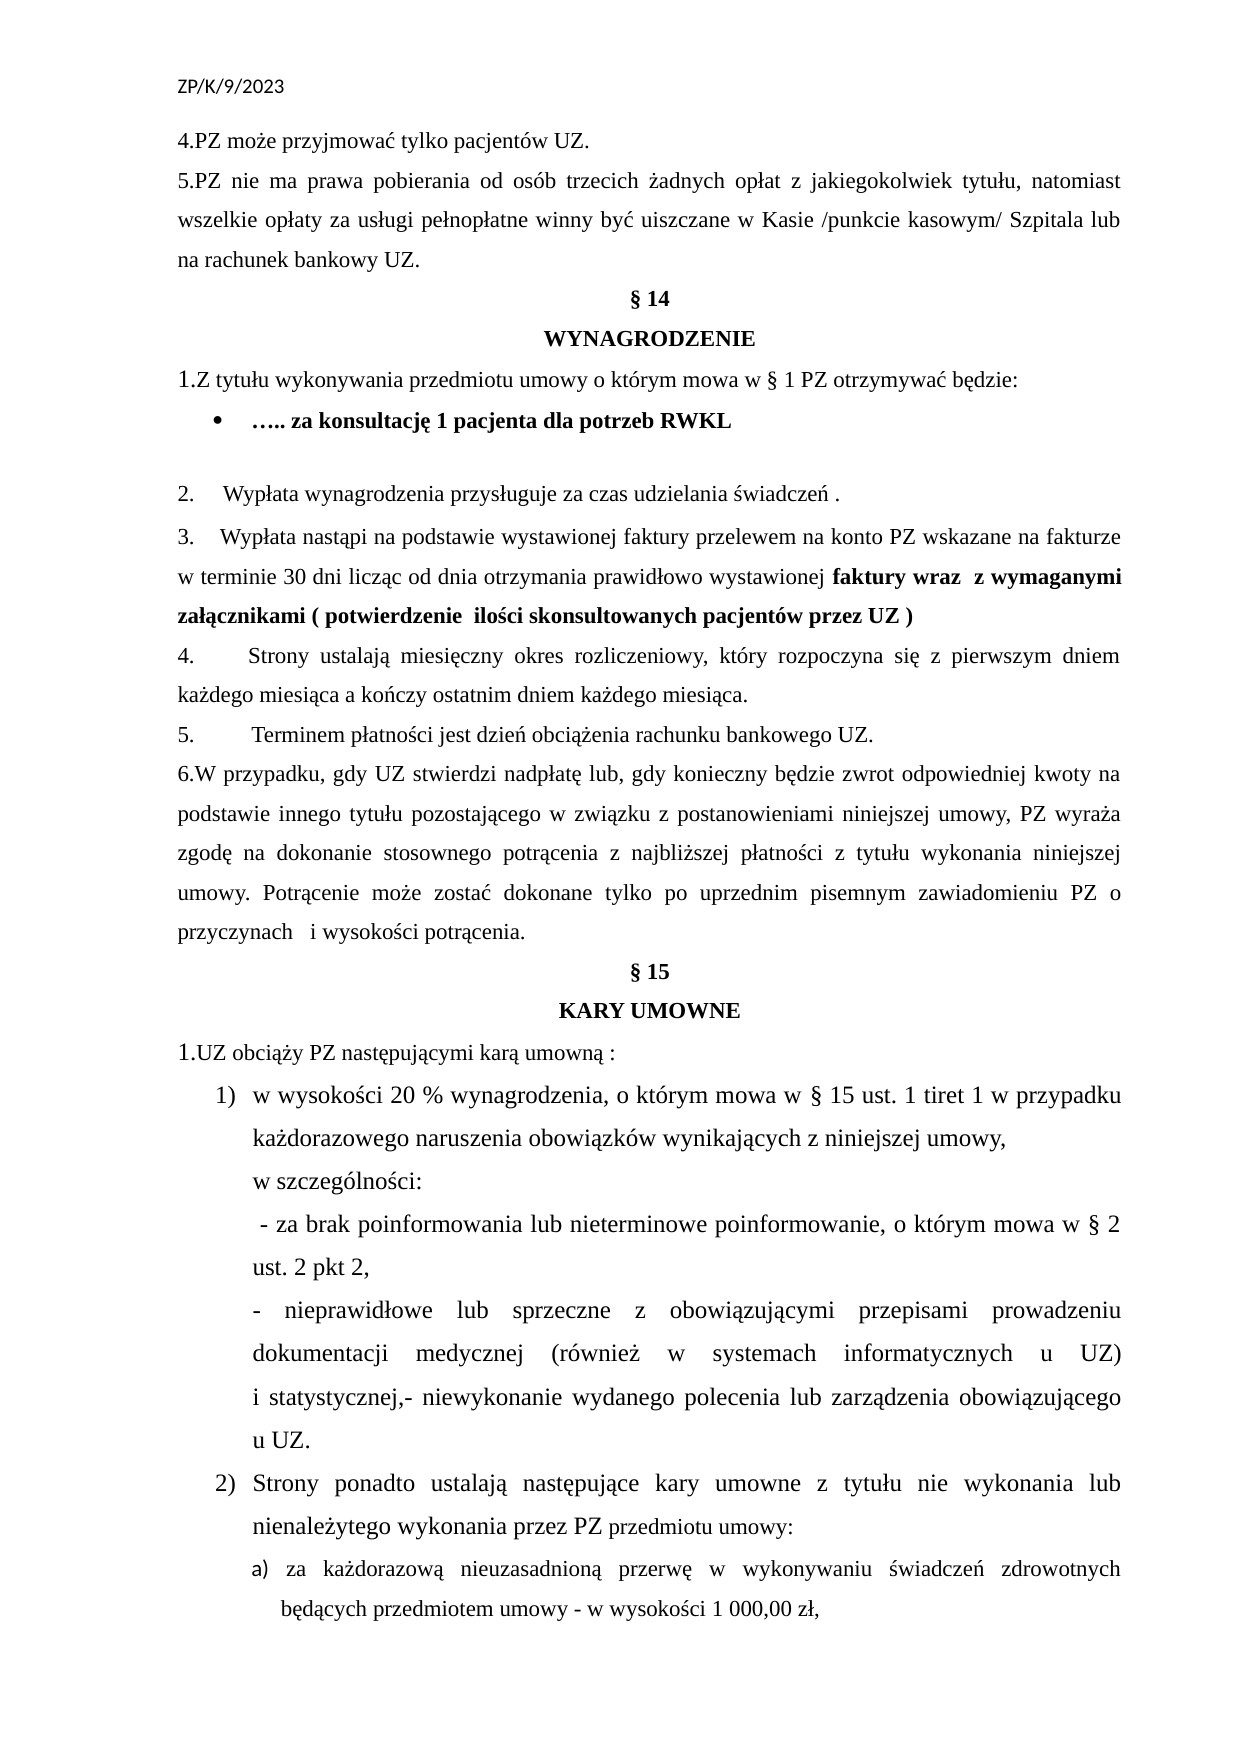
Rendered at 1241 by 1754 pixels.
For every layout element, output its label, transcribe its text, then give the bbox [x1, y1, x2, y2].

text - za brak poinformowania lub nieterminowe poinformowanie, o którym mowa w § 2 ust. 2 pkt 2, [252, 1209, 1122, 1281]
text w szczególności: [252, 1166, 1122, 1195]
text 3. Wypłata nastąpi na podstawie wystawionej faktury przelewem na konto PZ wskazane na fakturze w terminie 30 dni licząc od dnia otrzymania prawidłowo wystawionej faktury wraz z wymaganymi załącznikami ( potwierdzenie ilości skonsultowanych pacjentów przez UZ ) [177, 523, 1122, 629]
text WYNAGRODZENIE [177, 324, 1122, 351]
text § 15 [177, 958, 1122, 984]
list PZ może przyjmować tylko pacjentów UZ. [177, 127, 1122, 153]
text § 14 [177, 285, 1122, 311]
list W przypadku, gdy UZ stwierdzi nadpłatę lub, gdy konieczny będzie zwrot odpowiedniej kwoty na podstawie innego tytułu pozostającego w związku z postanowieniami niniejszej umowy, PZ wyraża zgodę na dokonanie stosownego potrącenia z najbliższej płatności z tytułu wykonania niniejszej umowy. Potrącenie może zostać dokonane tylko po uprzednim pisemnym zawiadomieniu PZ o przyczynach i wysokości potrącenia. [177, 760, 1122, 944]
list za każdorazową nieuzasadnioną przerwę w wykonywaniu świadczeń zdrowotnych będących przedmiotem umowy - w wysokości 1 000,00 zł, [251, 1554, 1122, 1622]
list w wysokości 20 % wynagrodzenia, o którym mowa w § 15 ust. 1 tiret 1 w przypadku każdorazowego naruszenia obowiązków wynikających z niniejszej umowy, [215, 1080, 1122, 1152]
text 4. Strony ustalają miesięczny okres rozliczeniowy, który rozpoczyna się z pierwszym dniem każdego miesiąca a kończy ostatnim dniem każdego miesiąca. [177, 642, 1122, 708]
text 2. Wypłata wynagrodzenia przysługuje za czas udzielania świadczeń . [177, 480, 1122, 507]
list ….. za konsultację 1 pacjenta dla potrzeb RWKL [213, 407, 1122, 433]
text - nieprawidłowe lub sprzeczne z obowiązującymi przepisami prowadzeniu dokumentacji medycznej (również w systemach informatycznych u UZ) i statystycznej,- niewykonanie wydanego polecenia lub zarządzenia obowiązującego u UZ. [252, 1295, 1122, 1453]
list Z tytułu wykonywania przedmiotu umowy o którym mowa w § 1 PZ otrzymywać będzie: [177, 364, 1122, 393]
list PZ nie ma prawa pobierania od osób trzecich żadnych opłat z jakiegokolwiek tytułu, natomiast wszelkie opłaty za usługi pełnopłatne winny być uiszczane w Kasie /punkcie kasowym/ Szpitala lub na rachunek bankowy UZ. [177, 167, 1122, 272]
text 5. Terminem płatności jest dzień obciążenia rachunku bankowego UZ. [177, 721, 1122, 747]
list Strony ponadto ustalają następujące kary umowne z tytułu nie wykonania lub nienależytego wykonania przez PZ przedmiotu umowy: [215, 1468, 1122, 1540]
list UZ obciąży PZ następującymi karą umowną : [177, 1037, 1122, 1065]
text KARY UMOWNE [177, 997, 1122, 1023]
